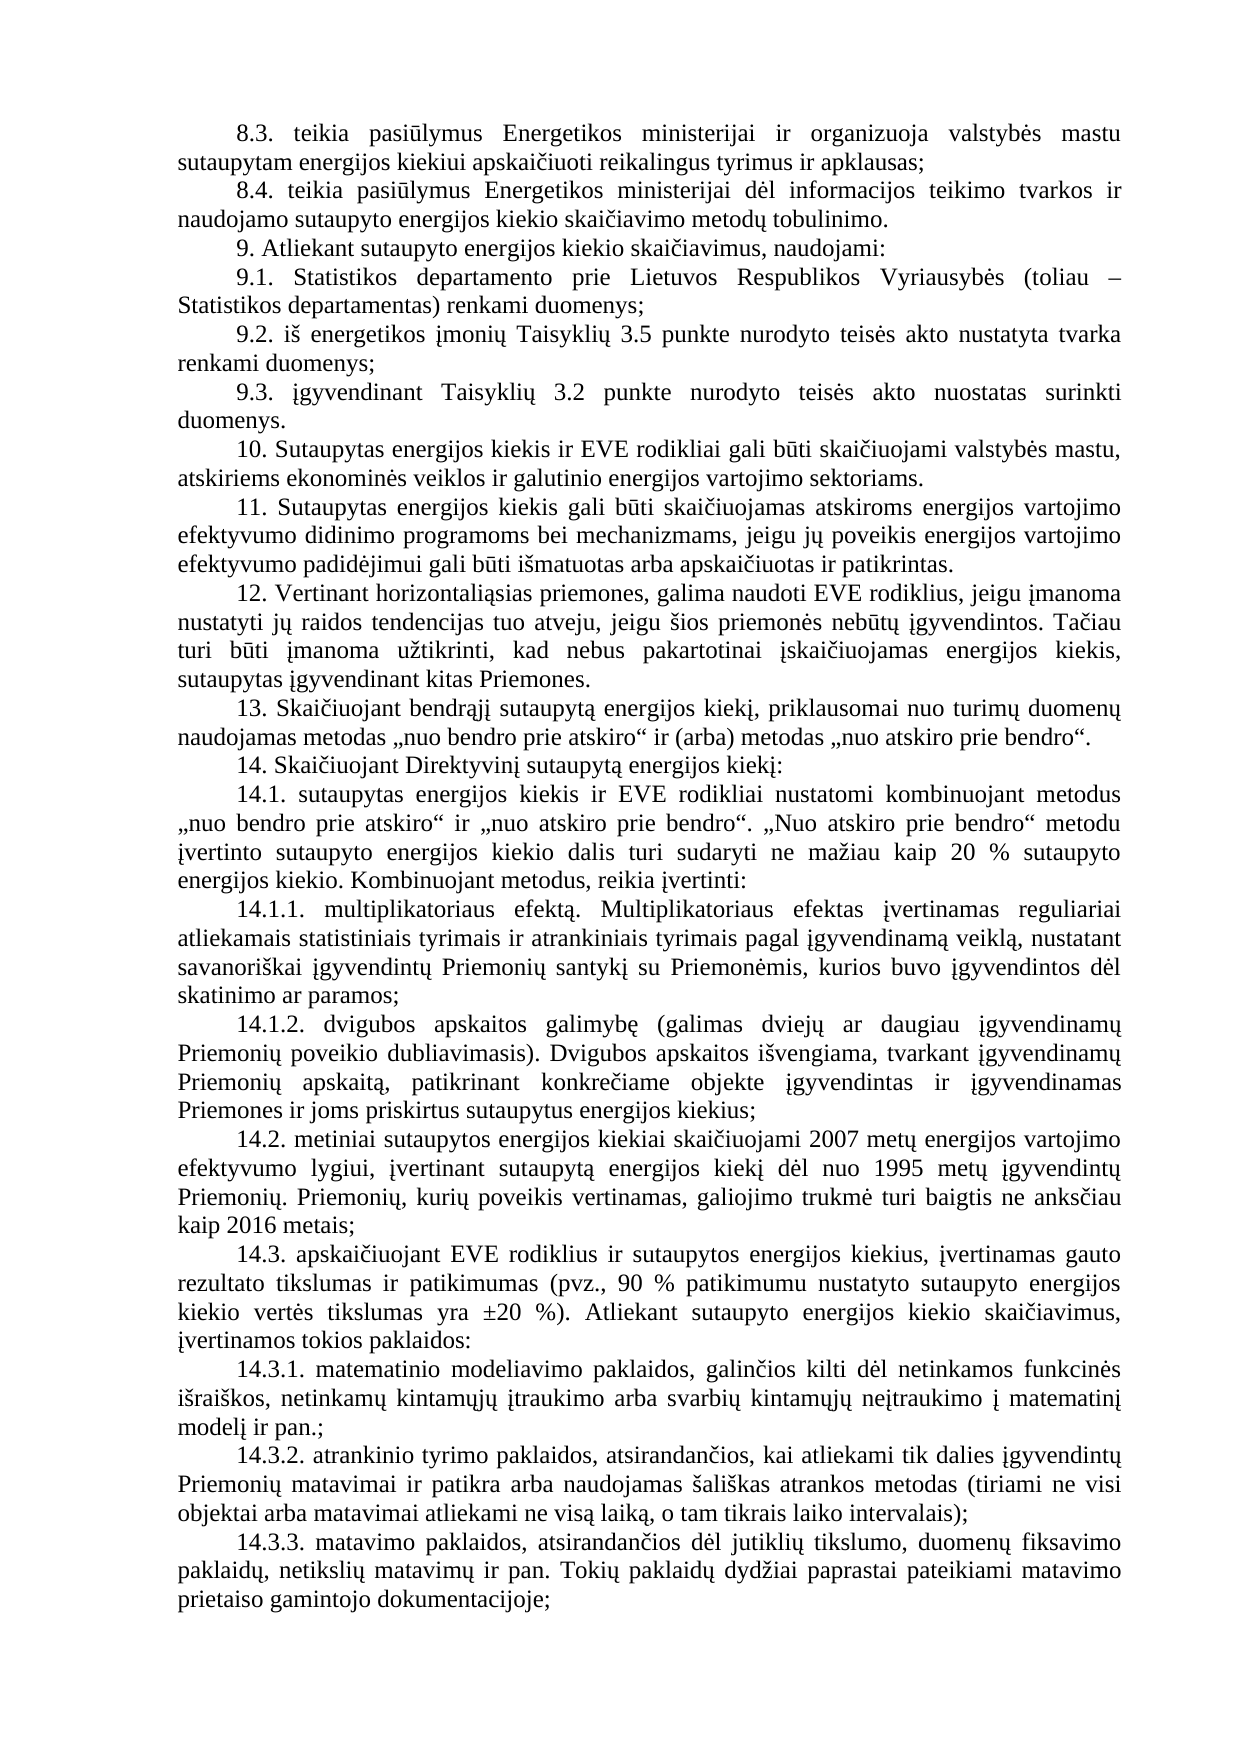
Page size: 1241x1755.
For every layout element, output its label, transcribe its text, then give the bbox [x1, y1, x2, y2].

text 14. Skaičiuojant Direktyvinį sutaupytą energijos kiekį: [177, 751, 1122, 779]
text 14.3.2. atrankinio tyrimo paklaidos, atsirandančios, kai atliekami tik dalies įgyvendintų Priemonių matavimai ir patikra arba naudojamas šališkas atrankos metodas (tiriami ne visi objektai arba matavimai atliekami ne visą laiką, o tam tikrais laiko intervalais); [177, 1441, 1122, 1527]
text 12. Vertinant horizontaliąsias priemones, galima naudoti EVE rodiklius, jeigu įmanoma nustatyti jų raidos tendencijas tuo atveju, jeigu šios priemonės nebūtų įgyvendintos. Tačiau turi būti įmanoma užtikrinti, kad nebus pakartotinai įskaičiuojamas energijos kiekis, sutaupytas įgyvendinant kitas Priemones. [177, 578, 1122, 693]
text 9. Atliekant sutaupyto energijos kiekio skaičiavimus, naudojami: [177, 233, 1122, 262]
text 14.3. apskaičiuojant EVE rodiklius ir sutaupytos energijos kiekius, įvertinamas gauto rezultato tikslumas ir patikimumas (pvz., 90 % patikimumu nustatyto sutaupyto energijos kiekio vertės tikslumas yra ±20 %). Atliekant sutaupyto energijos kiekio skaičiavimus, įvertinamos tokios paklaidos: [177, 1239, 1122, 1354]
text 10. Sutaupytas energijos kiekis ir EVE rodikliai gali būti skaičiuojami valstybės mastu, atskiriems ekonominės veiklos ir galutinio energijos vartojimo sektoriams. [177, 434, 1122, 492]
text 9.3. įgyvendinant Taisyklių 3.2 punkte nurodyto teisės akto nuostatas surinkti duomenys. [177, 377, 1122, 434]
text 14.1.2. dvigubos apskaitos galimybę (galimas dviejų ar daugiau įgyvendinamų Priemonių poveikio dubliavimasis). Dvigubos apskaitos išvengiama, tvarkant įgyvendinamų Priemonių apskaitą, patikrinant konkrečiame objekte įgyvendintas ir įgyvendinamas Priemones ir joms priskirtus sutaupytus energijos kiekius; [177, 1009, 1122, 1124]
text 13. Skaičiuojant bendrąjį sutaupytą energijos kiekį, priklausomai nuo turimų duomenų naudojamas metodas „nuo bendro prie atskiro“ ir (arba) metodas „nuo atskiro prie bendro“. [177, 693, 1122, 751]
text 8.4. teikia pasiūlymus Energetikos ministerijai dėl informacijos teikimo tvarkos ir naudojamo sutaupyto energijos kiekio skaičiavimo metodų tobulinimo. [177, 176, 1122, 233]
text 8.3. teikia pasiūlymus Energetikos ministerijai ir organizuoja valstybės mastu sutaupytam energijos kiekiui apskaičiuoti reikalingus tyrimus ir apklausas; [177, 118, 1122, 176]
text 14.3.3. matavimo paklaidos, atsirandančios dėl jutiklių tikslumo, duomenų fiksavimo paklaidų, netikslių matavimų ir pan. Tokių paklaidų dydžiai paprastai pateikiami matavimo prietaiso gamintojo dokumentacijoje; [177, 1527, 1122, 1613]
text 11. Sutaupytas energijos kiekis gali būti skaičiuojamas atskiroms energijos vartojimo efektyvumo didinimo programoms bei mechanizmams, jeigu jų poveikis energijos vartojimo efektyvumo padidėjimui gali būti išmatuotas arba apskaičiuotas ir patikrintas. [177, 492, 1122, 578]
text 9.2. iš energetikos įmonių Taisyklių 3.5 punkte nurodyto teisės akto nustatyta tvarka renkami duomenys; [177, 319, 1122, 377]
text 14.3.1. matematinio modeliavimo paklaidos, galinčios kilti dėl netinkamos funkcinės išraiškos, netinkamų kintamųjų įtraukimo arba svarbių kintamųjų neįtraukimo į matematinį modelį ir pan.; [177, 1354, 1122, 1441]
text 14.2. metiniai sutaupytos energijos kiekiai skaičiuojami 2007 metų energijos vartojimo efektyvumo lygiui, įvertinant sutaupytą energijos kiekį dėl nuo 1995 metų įgyvendintų Priemonių. Priemonių, kurių poveikis vertinamas, galiojimo trukmė turi baigtis ne anksčiau kaip 2016 metais; [177, 1124, 1122, 1239]
text 14.1. sutaupytas energijos kiekis ir EVE rodikliai nustatomi kombinuojant metodus „nuo bendro prie atskiro“ ir „nuo atskiro prie bendro“. „Nuo atskiro prie bendro“ metodu įvertinto sutaupyto energijos kiekio dalis turi sudaryti ne mažiau kaip 20 % sutaupyto energijos kiekio. Kombinuojant metodus, reikia įvertinti: [177, 779, 1122, 894]
text 14.1.1. multiplikatoriaus efektą. Multiplikatoriaus efektas įvertinamas reguliariai atliekamais statistiniais tyrimais ir atrankiniais tyrimais pagal įgyvendinamą veiklą, nustatant savanoriškai įgyvendintų Priemonių santykį su Priemonėmis, kurios buvo įgyvendintos dėl skatinimo ar paramos; [177, 894, 1122, 1009]
text 9.1. Statistikos departamento prie Lietuvos Respublikos Vyriausybės (toliau – Statistikos departamentas) renkami duomenys; [177, 262, 1122, 319]
